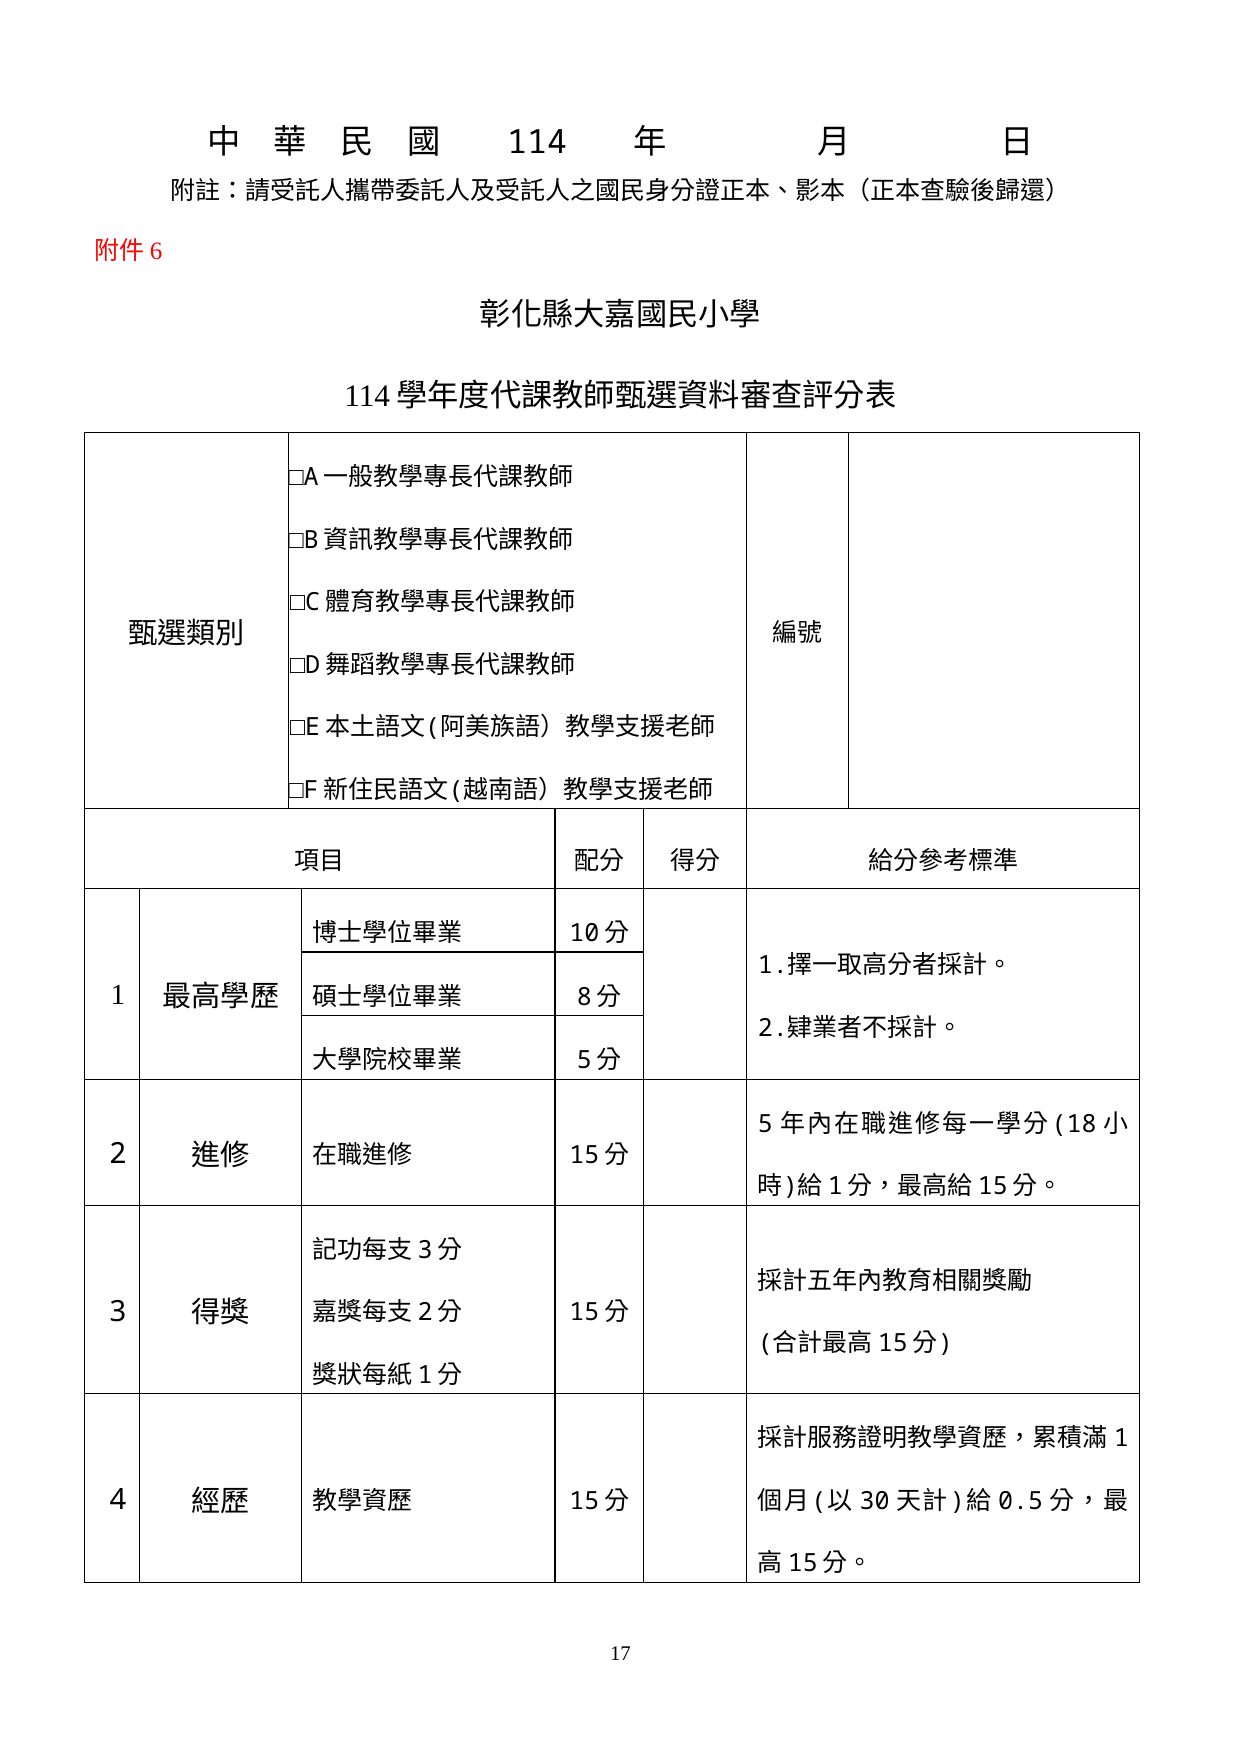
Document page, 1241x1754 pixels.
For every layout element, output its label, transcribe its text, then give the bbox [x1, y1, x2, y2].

text 彰化縣大嘉國民小學 [94, 269, 1146, 332]
table_cell 15分 [556, 1080, 643, 1204]
table_cell 在職進修 [302, 1080, 554, 1204]
table_cell 3 [85, 1206, 139, 1393]
table_cell 配分 [556, 809, 643, 888]
table_cell 博士學位畢業 [302, 889, 554, 951]
text 中 華 民 國 114 年 月 日 [94, 115, 1146, 163]
table_cell 碩士學位畢業 [302, 953, 554, 1015]
text 附註：請受託人攜帶委託人及受託人之國民身分證正本、影本（正本查驗後歸還） [94, 171, 1146, 207]
table_cell 5分 [556, 1016, 643, 1078]
table_header 編號 [747, 433, 848, 808]
table_cell [644, 889, 746, 1078]
text 114學年度代課教師甄選資料審查評分表 [94, 351, 1146, 413]
table_cell 項目 [85, 809, 554, 888]
table_header [849, 433, 1139, 808]
table_header □A一般教學專長代課教師 □B資訊教學專長代課教師 □C體育教學專長代課教師 □D舞蹈教學專長代課教師 □E本土語文(阿美族語）教學支援老師 □F新住民語文(越南語）教學支援老師 [289, 433, 746, 808]
table_cell 1.擇一取高分者採計。 2.肄業者不採計。 [747, 889, 1139, 1078]
table_cell 進修 [140, 1080, 301, 1204]
table_cell 採計服務證明教學資歷，累積滿1個月(以30天計)給0.5分，最高15分。 [747, 1394, 1139, 1582]
table_cell 教學資歷 [302, 1394, 554, 1582]
table_cell 8分 [556, 953, 643, 1015]
table_cell 5年內在職進修每一學分(18小時)給1分，最高給15分。 [747, 1080, 1139, 1204]
table_header 甄選類別 [85, 433, 288, 808]
table_cell [644, 1080, 746, 1204]
table_cell 記功每支3分 嘉獎每支2分 獎狀每紙1分 [302, 1206, 554, 1393]
table_cell 給分參考標準 [747, 809, 1139, 888]
text 附件6 [94, 207, 1146, 269]
table_cell 2 [85, 1080, 139, 1204]
table_cell 採計五年內教育相關獎勵 (合計最高15分) [747, 1206, 1139, 1393]
table_cell 1 [85, 889, 139, 1078]
table_cell 15分 [556, 1394, 643, 1582]
table_cell [644, 1394, 746, 1582]
table_cell 4 [85, 1394, 139, 1582]
table_cell 大學院校畢業 [302, 1016, 554, 1078]
table_cell 最高學歷 [140, 889, 301, 1078]
table_cell 得獎 [140, 1206, 301, 1393]
table_cell [644, 1206, 746, 1393]
table_cell 經歷 [140, 1394, 301, 1582]
table_cell 15分 [556, 1206, 643, 1393]
table_cell 10分 [556, 889, 643, 951]
table_cell 得分 [644, 809, 746, 888]
